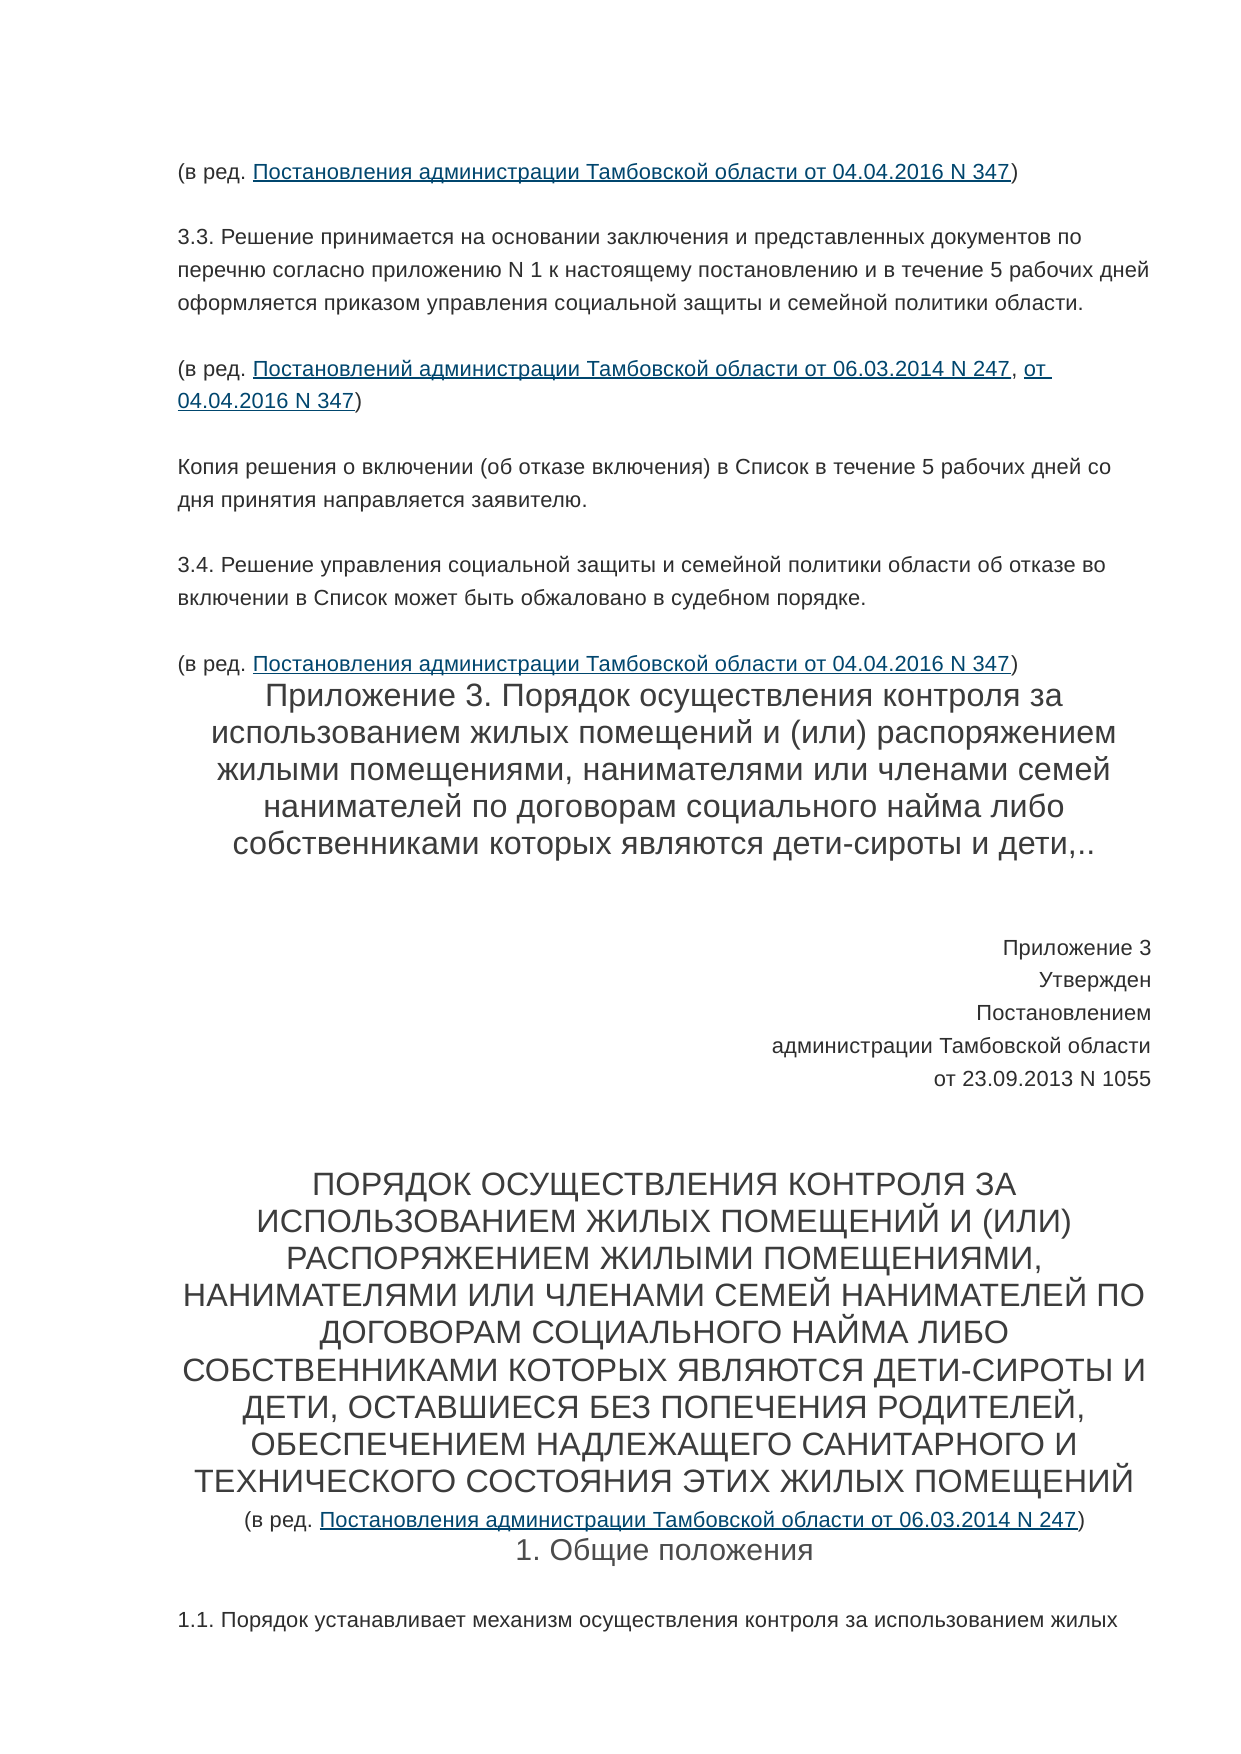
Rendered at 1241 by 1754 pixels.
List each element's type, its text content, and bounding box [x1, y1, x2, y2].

text ПОРЯДОК ОСУЩЕСТВЛЕНИЯ КОНТРОЛЯ ЗА ИСПОЛЬЗОВАНИЕМ ЖИЛЫХ ПОМЕЩЕНИЙ И (ИЛИ) РАСПОРЯЖЕНИЕМ ЖИЛЫМИ ПОМЕЩЕНИЯМИ, НАНИМАТЕЛЯМИ ИЛИ ЧЛЕНАМИ СЕМЕЙ НАНИМАТЕЛЕЙ ПО ДОГОВОРАМ СОЦИАЛЬНОГО НАЙМА ЛИБО СОБСТВЕННИКАМИ КОТОРЫХ ЯВЛЯЮТСЯ ДЕТИ-СИРОТЫ И ДЕТИ, ОСТАВШИЕСЯ БЕЗ ПОПЕЧЕНИЯ РОДИТЕЛЕЙ, ОБЕСПЕЧЕНИЕМ НАДЛЕЖАЩЕГО САНИТАРНОГО И ТЕХНИЧЕСКОГО СОСТОЯНИЯ ЭТИХ ЖИЛЫХ ПОМЕЩЕНИЙ [177, 1091, 1152, 1499]
text (в ред. Постановления администрации Тамбовской области от 06.03.2014 N 247) [177, 1499, 1152, 1532]
text (в ред. Постановления администрации Тамбовской области от 04.04.2016 N 347) [177, 118, 1152, 184]
text Приложение 3. Порядок осуществления контроля за использованием жилых помещений и (или) распоряжением жилыми помещениями, нанимателями или членами семей нанимателей по договорам социального найма либо собственниками которых являются дети-сироты и дети,.. [177, 676, 1152, 861]
text Копия решения о включении (об отказе включения) в Список в течение 5 рабочих дней со дня принятия направляется заявителю. [177, 413, 1152, 512]
text 1. Общие положения [177, 1532, 1152, 1567]
text Приложение 3 Утвержден Постановлением администрации Тамбовской области от 23.09.2013 N 1055 [177, 861, 1152, 1091]
text (в ред. Постановлений администрации Тамбовской области от 06.03.2014 N 247, от 04.04.2016 N 347) [177, 315, 1152, 413]
text 3.3. Решение принимается на основании заключения и представленных документов по перечню согласно приложению N 1 к настоящему постановлению и в течение 5 рабочих дней оформляется приказом управления социальной защиты и семейной политики области. [177, 184, 1152, 315]
text 1.1. Порядок устанавливает механизм осуществления контроля за использованием жилых [177, 1567, 1152, 1632]
text (в ред. Постановления администрации Тамбовской области от 04.04.2016 N 347) [177, 610, 1152, 676]
text 3.4. Решение управления социальной защиты и семейной политики области об отказе во включении в Список может быть обжаловано в судебном порядке. [177, 512, 1152, 610]
